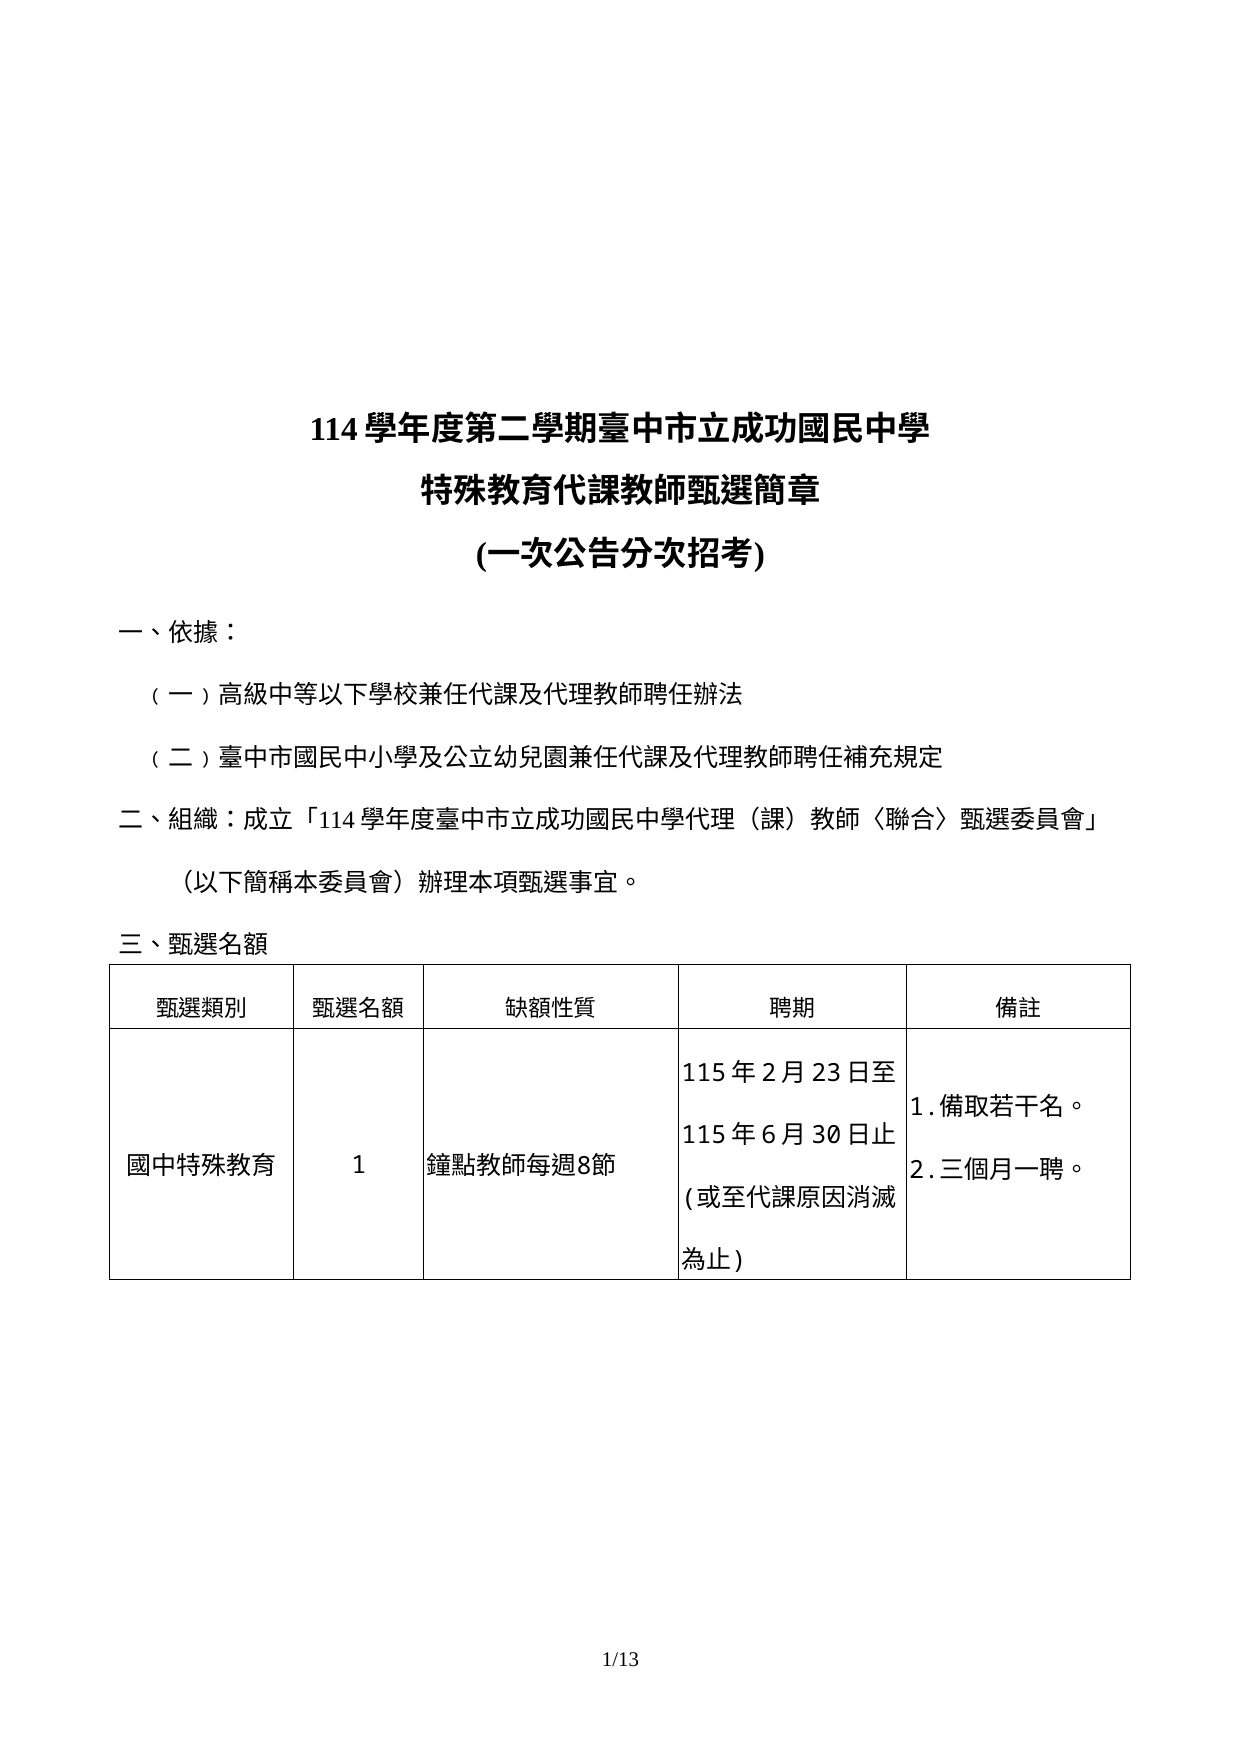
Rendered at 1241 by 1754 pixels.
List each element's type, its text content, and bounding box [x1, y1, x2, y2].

table_header 甄選名額 [294, 965, 423, 1027]
table_cell 鐘點教師每週8節 [424, 1029, 678, 1278]
text 114學年度第二學期臺中市立成功國民中學 [118, 384, 1122, 447]
text 三、甄選名額 [118, 901, 1122, 964]
text (一次公告分次招考) [118, 509, 1122, 572]
table_header 備註 [907, 965, 1130, 1027]
table_header 缺額性質 [424, 965, 678, 1027]
table_cell 1 [294, 1029, 423, 1278]
table_header 聘期 [679, 965, 906, 1027]
table_header 甄選類別 [110, 965, 293, 1027]
table_cell 115年2月23日至115年6月30日止(或至代課原因消滅為止) [679, 1029, 906, 1278]
text 一、依據： [118, 589, 1122, 651]
table_cell 國中特殊教育 [110, 1029, 293, 1278]
text 特殊教育代課教師甄選簡章 [118, 447, 1122, 509]
text 二、組織：成立「114學年度臺中市立成功國民中學代理（課）教師〈聯合〉甄選委員會」（以下簡稱本委員會）辦理本項甄選事宜。 [118, 776, 1122, 901]
table_cell 1.備取若干名。 2.三個月一聘。 [907, 1029, 1130, 1278]
text ﹙一﹚高級中等以下學校兼任代課及代理教師聘任辦法 [143, 651, 1122, 714]
text ﹙二﹚臺中市國民中小學及公立幼兒園兼任代課及代理教師聘任補充規定 [143, 714, 1122, 776]
